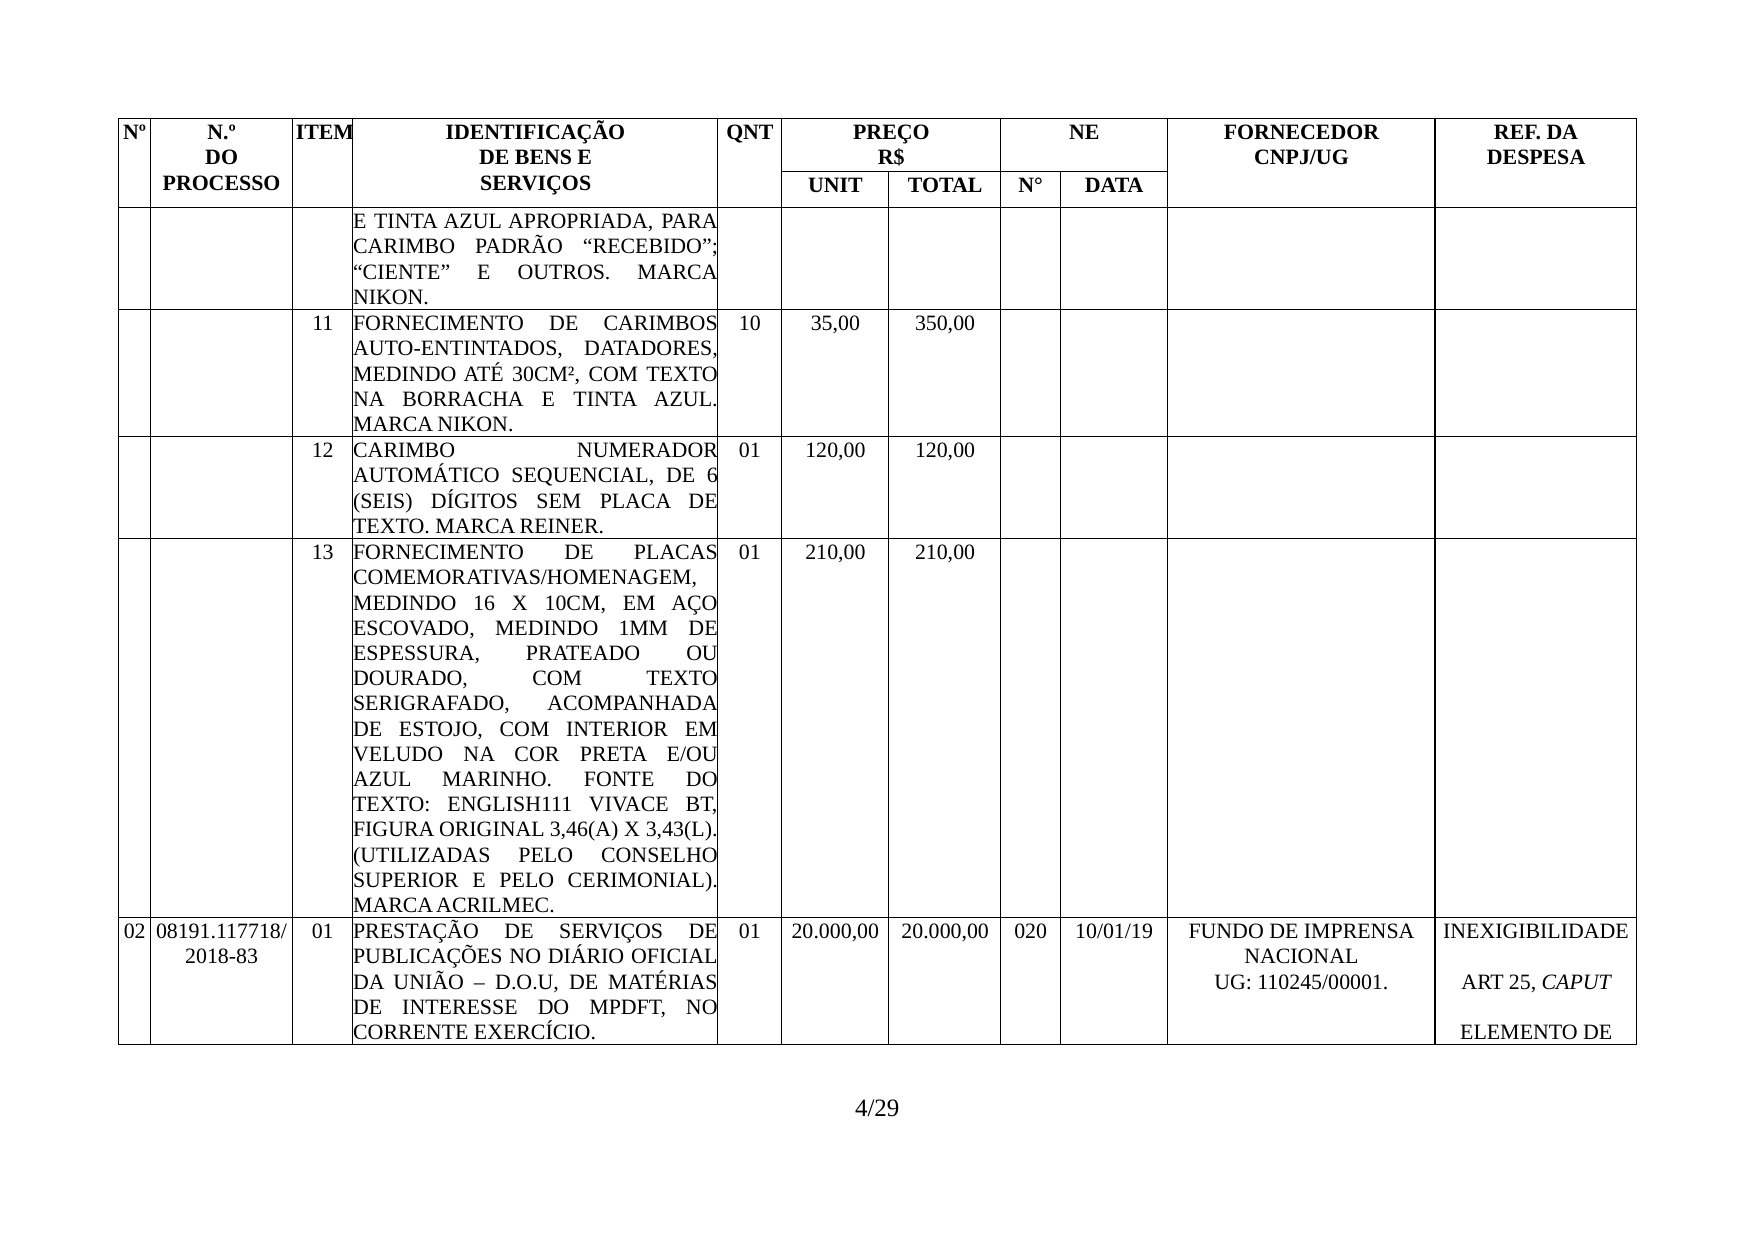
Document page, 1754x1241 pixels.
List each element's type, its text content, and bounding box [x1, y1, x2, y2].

table_cell 10/01/19 [1061, 918, 1167, 1044]
table_cell 35,00 [782, 310, 888, 436]
table_cell CARIMBO NUMERADOR AUTOMÁTICO SEQUENCIAL, DE 6 (SEIS) DÍGITOS SEM PLACA DE TEXTO. MARCA REINER. [353, 437, 717, 538]
table_cell 01 [293, 918, 352, 1044]
table_cell PRESTAÇÃO DE SERVIÇOS DE PUBLICAÇÕES NO DIÁRIO OFICIAL DA UNIÃO – D.O.U, DE MATÉRIAS DE INTERESSE DO MPDFT, NO CORRENTE EXERCÍCIO. [353, 918, 717, 1044]
table_cell FUNDO DE IMPRENSA NACIONAL UG: 110245/00001. [1168, 918, 1434, 1044]
table_cell [1001, 539, 1060, 917]
table_cell [119, 437, 150, 538]
table_cell [1436, 310, 1636, 436]
table_cell FORNECIMENTO DE PLACAS COMEMORATIVAS/HOMENAGEM, MEDINDO 16 X 10CM, EM AÇO ESCOVADO, MEDINDO 1MM DE ESPESSURA, PRATEADO OU DOURADO, COM TEXTO SERIGRAFADO, ACOMPANHADA DE ESTOJO, COM INTERIOR EM VELUDO NA COR PRETA E/OU AZUL MARINHO. FONTE DO TEXTO: ENGLISH111 VIVACE BT, FIGURA ORIGINAL 3,46(A) X 3,43(L). (UTILIZADAS PELO CONSELHO SUPERIOR E PELO CERIMONIAL). MARCA ACRILMEC. [353, 539, 717, 917]
table_cell [293, 208, 352, 309]
table_cell [1061, 437, 1167, 538]
table_cell [1061, 208, 1167, 309]
table_header QNT [718, 119, 781, 207]
table_cell [1168, 539, 1434, 917]
table_cell [151, 437, 292, 538]
table_header N.º DO PROCESSO [151, 119, 292, 207]
table_header IDENTIFICAÇÃO DE BENS E SERVIÇOS [353, 119, 717, 207]
table_cell [151, 310, 292, 436]
table_cell 210,00 [889, 539, 1000, 917]
table_cell 20.000,00 [889, 918, 1000, 1044]
table_cell [1001, 310, 1060, 436]
table_cell 11 [293, 310, 352, 436]
table_cell 120,00 [782, 437, 888, 538]
table_cell UNIT [782, 172, 888, 207]
table_cell 02 [119, 918, 150, 1044]
table_cell [1001, 437, 1060, 538]
table_cell [1061, 310, 1167, 436]
table_cell 020 [1001, 918, 1060, 1044]
table_cell TOTAL [889, 172, 1000, 207]
table_cell 08191.117718/ 2018-83 [151, 918, 292, 1044]
table_cell 13 [293, 539, 352, 917]
table_cell 350,00 [889, 310, 1000, 436]
table_header ITEM [293, 119, 352, 207]
table_cell [1001, 208, 1060, 309]
table_cell 12 [293, 437, 352, 538]
table_cell 210,00 [782, 539, 888, 917]
table_cell [151, 208, 292, 309]
table_cell FORNECIMENTO DE CARIMBOS AUTO-ENTINTADOS, DATADORES, MEDINDO ATÉ 30CM², COM TEXTO NA BORRACHA E TINTA AZUL. MARCA NIKON. [353, 310, 717, 436]
table_header REF. DA DESPESA [1436, 119, 1636, 207]
table_cell [1168, 310, 1434, 436]
table_cell [1168, 208, 1434, 309]
table_cell 10 [718, 310, 781, 436]
table_header Nº [119, 119, 150, 207]
table_cell [1061, 539, 1167, 917]
table_cell [119, 208, 150, 309]
table_cell [151, 539, 292, 917]
table_cell DATA [1061, 172, 1167, 207]
table_header PREÇO R$ [782, 119, 1000, 171]
table_cell [119, 310, 150, 436]
table_cell [782, 208, 888, 309]
table_cell [718, 208, 781, 309]
table_cell [1168, 437, 1434, 538]
table_cell 01 [718, 918, 781, 1044]
table_cell 01 [718, 437, 781, 538]
table_cell 120,00 [889, 437, 1000, 538]
table_cell 01 [718, 539, 781, 917]
table_cell [889, 208, 1000, 309]
table_cell INEXIGIBILIDADE ART 25, CAPUT ELEMENTO DE [1436, 918, 1636, 1044]
table_cell N° [1001, 172, 1060, 207]
table_cell [1436, 208, 1636, 309]
table_header FORNECEDOR CNPJ/UG [1168, 119, 1434, 207]
table_header NE [1001, 119, 1167, 171]
table_cell E TINTA AZUL APROPRIADA, PARA CARIMBO PADRÃO “RECEBIDO”; “CIENTE” E OUTROS. MARCA NIKON. [353, 208, 717, 309]
table_cell [1436, 437, 1636, 538]
table_cell [1436, 539, 1636, 917]
table_cell [119, 539, 150, 917]
table_cell 20.000,00 [782, 918, 888, 1044]
